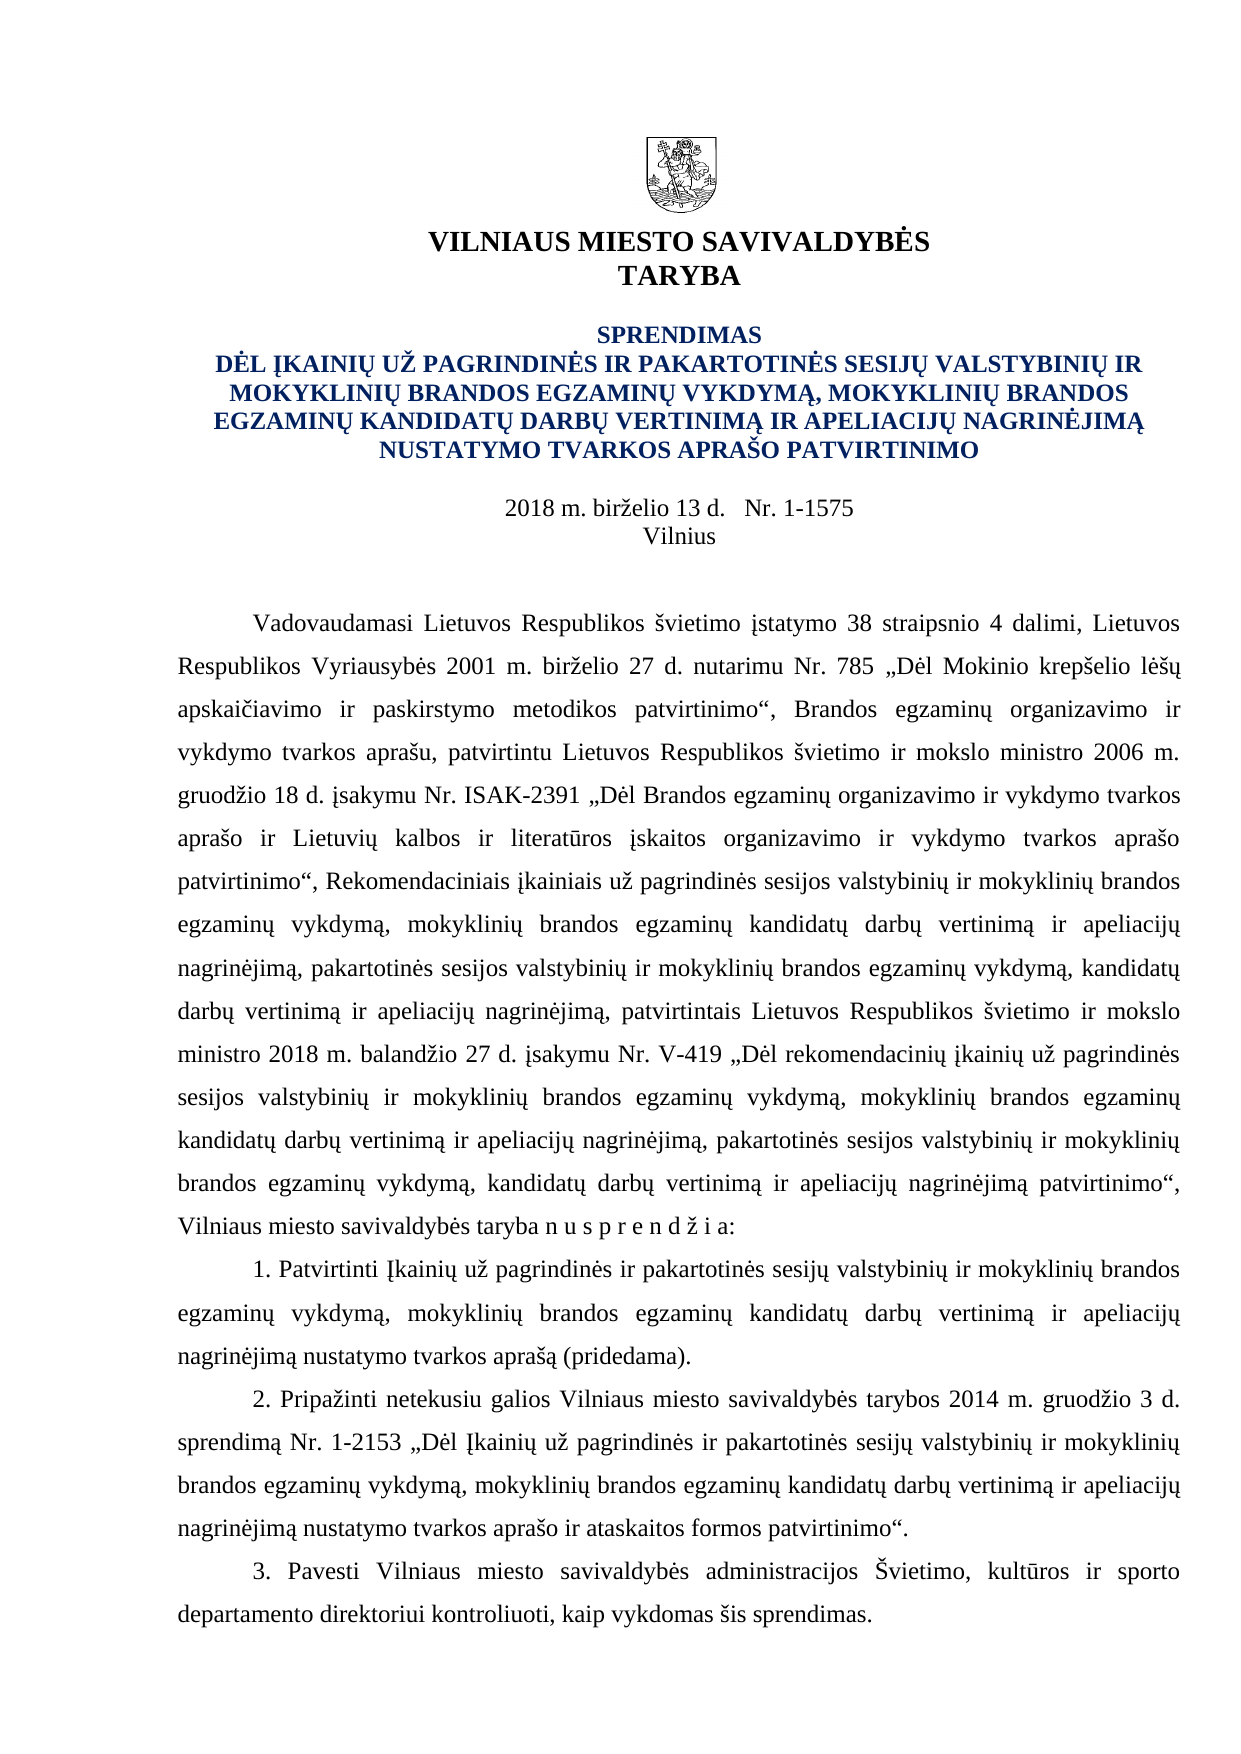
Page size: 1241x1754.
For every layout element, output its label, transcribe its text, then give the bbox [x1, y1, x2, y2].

text Vadovaudamasi Lietuvos Respublikos švietimo įstatymo 38 straipsnio 4 dalimi, Lietuvos Respublikos Vyriausybės 2001 m. birželio 27 d. nutarimu Nr. 785 „Dėl Mokinio krepšelio lėšų apskaičiavimo ir paskirstymo metodikos patvirtinimo“, Brandos egzaminų organizavimo ir vykdymo tvarkos aprašu, patvirtintu Lietuvos Respublikos švietimo ir mokslo ministro 2006 m. gruodžio 18 d. įsakymu Nr. ISAK-2391 „Dėl Brandos egzaminų organizavimo ir vykdymo tvarkos aprašo ir Lietuvių kalbos ir literatūros įskaitos organizavimo ir vykdymo tvarkos aprašo patvirtinimo“, Rekomendaciniais įkainiais už pagrindinės sesijos valstybinių ir mokyklinių brandos egzaminų vykdymą, mokyklinių brandos egzaminų kandidatų darbų vertinimą ir apeliacijų nagrinėjimą, pakartotinės sesijos valstybinių ir mokyklinių brandos egzaminų vykdymą, kandidatų darbų vertinimą ir apeliacijų nagrinėjimą, patvirtintais Lietuvos Respublikos švietimo ir mokslo ministro 2018 m. balandžio 27 d. įsakymu Nr. V-419 „Dėl rekomendacinių įkainių už pagrindinės sesijos valstybinių ir mokyklinių brandos egzaminų vykdymą, mokyklinių brandos egzaminų kandidatų darbų vertinimą ir apeliacijų nagrinėjimą, pakartotinės sesijos valstybinių ir mokyklinių brandos egzaminų vykdymą, kandidatų darbų vertinimą ir apeliacijų nagrinėjimą patvirtinimo“, Vilniaus miesto savivaldybės taryba n u s p r e n d ž i a: [177, 608, 1181, 1240]
text TARYBA [177, 258, 1181, 291]
text 2018 m. birželio 13 d. Nr. 1-1575 [177, 493, 1181, 521]
text SPRENDIMAS [177, 320, 1181, 349]
text Vilnius [177, 521, 1181, 550]
text VILNIAUS MIESTO SAVIVALDYBĖS [177, 224, 1181, 258]
text 2. Pripažinti netekusiu galios Vilniaus miesto savivaldybės tarybos 2014 m. gruodžio 3 d. sprendimą Nr. 1-2153 „Dėl Įkainių už pagrindinės ir pakartotinės sesijų valstybinių ir mokyklinių brandos egzaminų vykdymą, mokyklinių brandos egzaminų kandidatų darbų vertinimą ir apeliacijų nagrinėjimą nustatymo tvarkos aprašo ir ataskaitos formos patvirtinimo“. [177, 1384, 1181, 1542]
text 3. Pavesti Vilniaus miesto savivaldybės administracijos Švietimo, kultūros ir sporto departamento direktoriui kontroliuoti, kaip vykdomas šis sprendimas. [177, 1556, 1181, 1628]
text DĖL ĮKAINIŲ UŽ PAGRINDINĖS IR PAKARTOTINĖS SESIJŲ VALSTYBINIŲ IR MOKYKLINIŲ BRANDOS EGZAMINŲ VYKDYMĄ, MOKYKLINIŲ BRANDOS EGZAMINŲ KANDIDATŲ DARBŲ VERTINIMĄ IR APELIACIJŲ NAGRINĖJIMĄ NUSTATYMO TVARKOS APRAŠO PATVIRTINIMO [177, 349, 1181, 464]
text 1. Patvirtinti Įkainių už pagrindinės ir pakartotinės sesijų valstybinių ir mokyklinių brandos egzaminų vykdymą, mokyklinių brandos egzaminų kandidatų darbų vertinimą ir apeliacijų nagrinėjimą nustatymo tvarkos aprašą (pridedama). [177, 1254, 1181, 1369]
